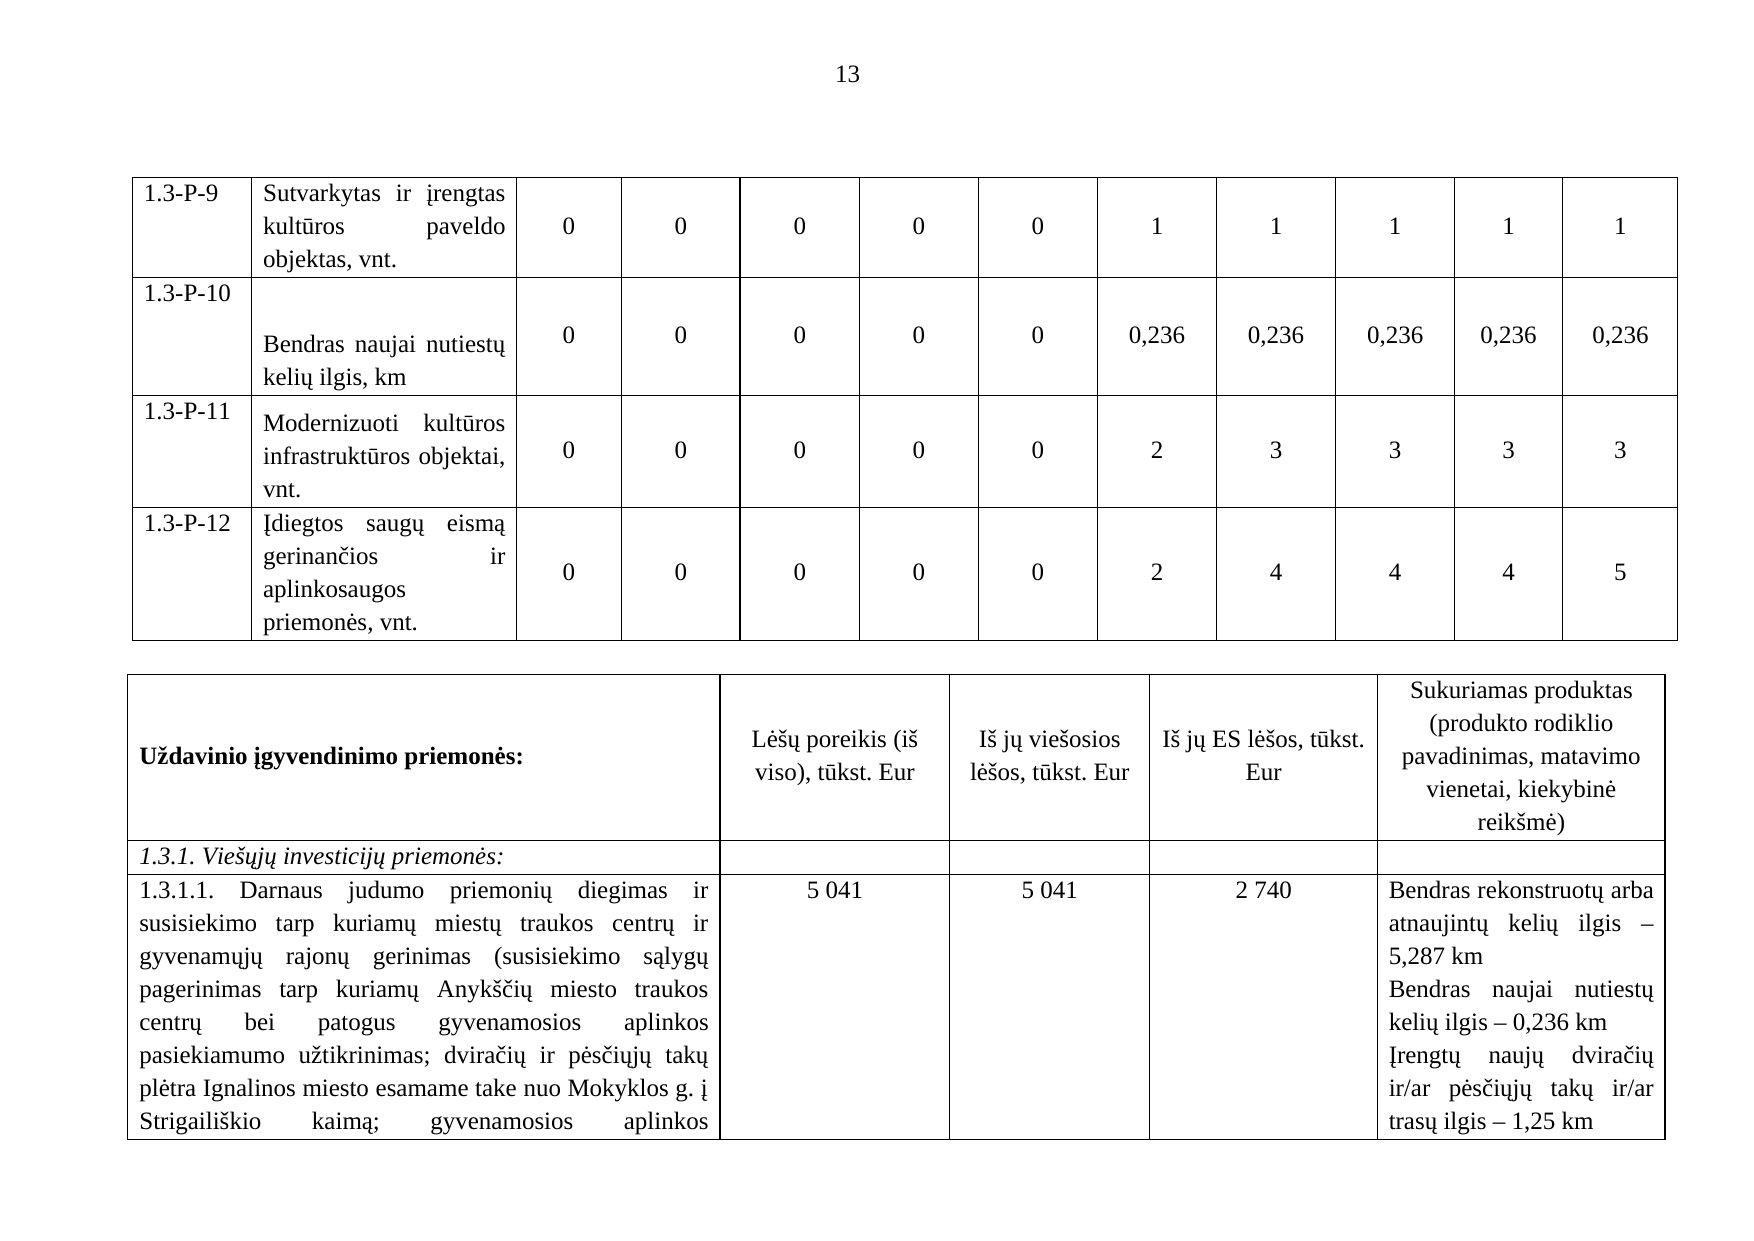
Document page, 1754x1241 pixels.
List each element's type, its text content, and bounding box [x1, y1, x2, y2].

table_cell [950, 841, 1149, 874]
table_cell 0 [622, 278, 739, 395]
table_cell 0 [622, 396, 739, 507]
table_cell [1678, 507, 1754, 640]
table_cell 1.3-P-12 [133, 508, 251, 640]
table_header Iš jų ES lėšos, tūkst. Eur [1150, 675, 1377, 840]
table_cell 0 [860, 508, 978, 640]
table_cell [1678, 177, 1754, 277]
table_cell 0,236 [1217, 278, 1335, 395]
table_cell [1678, 395, 1754, 507]
table_header Sukuriamas produktas (produkto rodiklio pavadinimas, matavimo vienetai, kiekybinė reikšmė) [1378, 675, 1664, 840]
table_cell 0 [517, 178, 621, 277]
table_cell [128, 507, 132, 640]
table_cell 2 740 [1150, 875, 1377, 1139]
table_header Lėšų poreikis (iš viso), tūkst. Eur [721, 675, 949, 840]
table_cell 0 [860, 278, 978, 395]
table_cell 4 [1217, 508, 1335, 640]
table_cell Bendras rekonstruotų arba atnaujintų kelių ilgis – 5,287 km Bendras naujai nutiestų kelių ilgis – 0,236 km Įrengtų naujų dviračių ir/ar pėsčiųjų takų ir/ar trasų ilgis – 1,25 km [1378, 875, 1664, 1139]
table_cell 0 [741, 278, 859, 395]
table_cell Sutvarkytas ir įrengtas kultūros paveldo objektas, vnt. [252, 178, 516, 277]
table_cell Įdiegtos saugų eismą gerinančios ir aplinkosaugos priemonės, vnt. [252, 508, 516, 640]
table_cell 0 [622, 178, 739, 277]
table_cell 5 041 [950, 875, 1149, 1139]
table_cell [1378, 841, 1664, 874]
table_cell 1.3-P-11 [133, 396, 251, 507]
table_cell 0 [517, 508, 621, 640]
table_cell 0 [741, 508, 859, 640]
table_cell 5 041 [721, 875, 949, 1139]
table_cell 3 [1455, 396, 1562, 507]
table_cell 0 [979, 278, 1097, 395]
table_cell 4 [1455, 508, 1562, 640]
table_cell 0 [979, 508, 1097, 640]
table_cell 0 [860, 178, 978, 277]
table_cell 3 [1217, 396, 1335, 507]
table_cell 1 [1098, 178, 1216, 277]
table_cell 0 [517, 278, 621, 395]
table_cell 3 [1336, 396, 1454, 507]
table_cell 2 [1098, 396, 1216, 507]
table_cell [128, 277, 132, 395]
table_cell 1.3.1.1. Darnaus judumo priemonių diegimas ir susisiekimo tarp kuriamų miestų traukos centrų ir gyvenamųjų rajonų gerinimas (susisiekimo sąlygų pagerinimas tarp kuriamų Anykščių miesto traukos centrų bei patogus gyvenamosios aplinkos pasiekiamumo užtikrinimas; dviračių ir pėsčiųjų takų plėtra Ignalinos miesto esamame take nuo Mokyklos g. į Strigailiškio kaimą; gyvenamosios aplinkos [128, 875, 719, 1139]
table_cell [1150, 841, 1377, 874]
table_cell 0 [860, 396, 978, 507]
table_cell 0 [741, 396, 859, 507]
table_cell 0,236 [1336, 278, 1454, 395]
table_cell 0 [979, 396, 1097, 507]
table_cell [128, 177, 132, 277]
table_header Iš jų viešosios lėšos, tūkst. Eur [950, 675, 1149, 840]
table_cell 0,236 [1098, 278, 1216, 395]
table_cell 0,236 [1455, 278, 1562, 395]
table_cell 4 [1336, 508, 1454, 640]
table_cell 0 [517, 396, 621, 507]
table_cell 0,236 [1563, 278, 1677, 395]
table_cell 1 [1336, 178, 1454, 277]
table_cell [721, 841, 949, 874]
table_cell 3 [1563, 396, 1677, 507]
table_cell Bendras naujai nutiestų kelių ilgis, km [252, 278, 516, 395]
table_cell 2 [1098, 508, 1216, 640]
table_cell 1 [1217, 178, 1335, 277]
table_cell 0 [622, 508, 739, 640]
table_cell 1.3.1. Viešųjų investicijų priemonės: [128, 841, 719, 874]
table_cell 1.3-P-9 [133, 178, 251, 277]
table_cell 1 [1563, 178, 1677, 277]
table_cell 0 [741, 178, 859, 277]
table_cell 0 [979, 178, 1097, 277]
table_cell 1 [1455, 178, 1562, 277]
table_header Uždavinio įgyvendinimo priemonės: [128, 675, 719, 840]
table_cell [1678, 277, 1754, 395]
table_cell [128, 395, 132, 507]
table_cell Modernizuoti kultūros infrastruktūros objektai, vnt. [252, 396, 516, 507]
table_cell 1.3-P-10 [133, 278, 251, 395]
table_cell 5 [1563, 508, 1677, 640]
